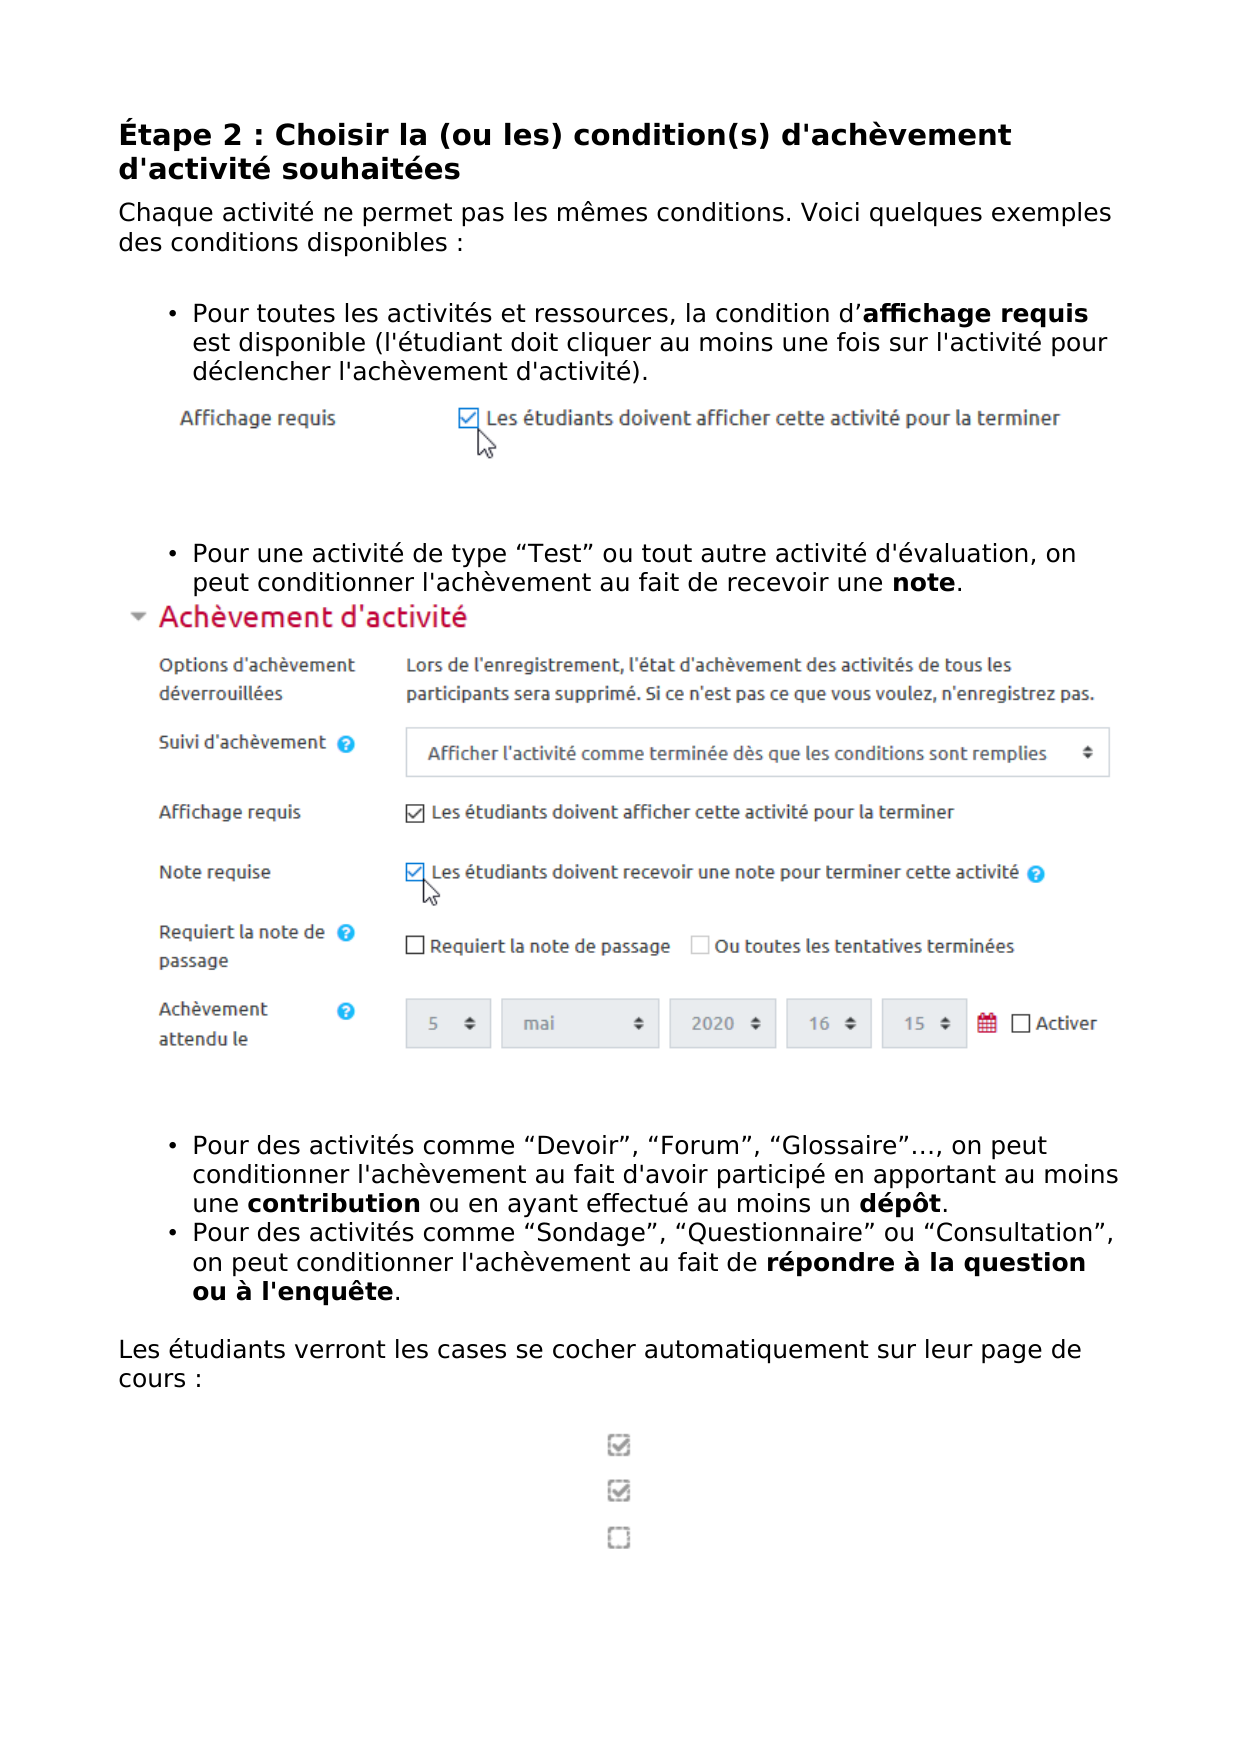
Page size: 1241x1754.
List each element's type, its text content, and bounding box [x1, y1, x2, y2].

list Pour toutes les activités et ressources, la condition d’affichage requis est disponible (l'étudiant doit cliquer au moins une fois sur l'activité pour déclencher l'achèvement d'activité). [177, 299, 1122, 386]
list Pour des activités comme “Sondage”, “Questionnaire” ou “Consultation”, on peut conditionner l'achèvement au fait de répondre à la question ou à l'enquête. [177, 1218, 1122, 1306]
list Pour des activités comme “Devoir”, “Forum”, “Glossaire”…, on peut conditionner l'achèvement au fait d'avoir participé en apportant au moins une contribution ou en ayant effectué au moins un dépôt. [177, 1131, 1122, 1218]
text Les étudiants verront les cases se cocher automatiquement sur leur page de cours : [118, 1336, 1122, 1394]
picture [575, 1406, 665, 1571]
list Pour une activité de type “Test” ou tout autre activité d'évaluation, on peut conditionner l'achèvement au fait de recevoir une note. [177, 539, 1122, 597]
text Chaque activité ne permet pas les mêmes conditions. Voici quelques exemples des conditions disponibles : [118, 198, 1122, 257]
picture [163, 386, 1077, 468]
picture [118, 597, 1123, 1060]
subtitle Étape 2 : Choisir la (ou les) condition(s) d'achèvement d'activité souhaitées [118, 118, 1122, 186]
